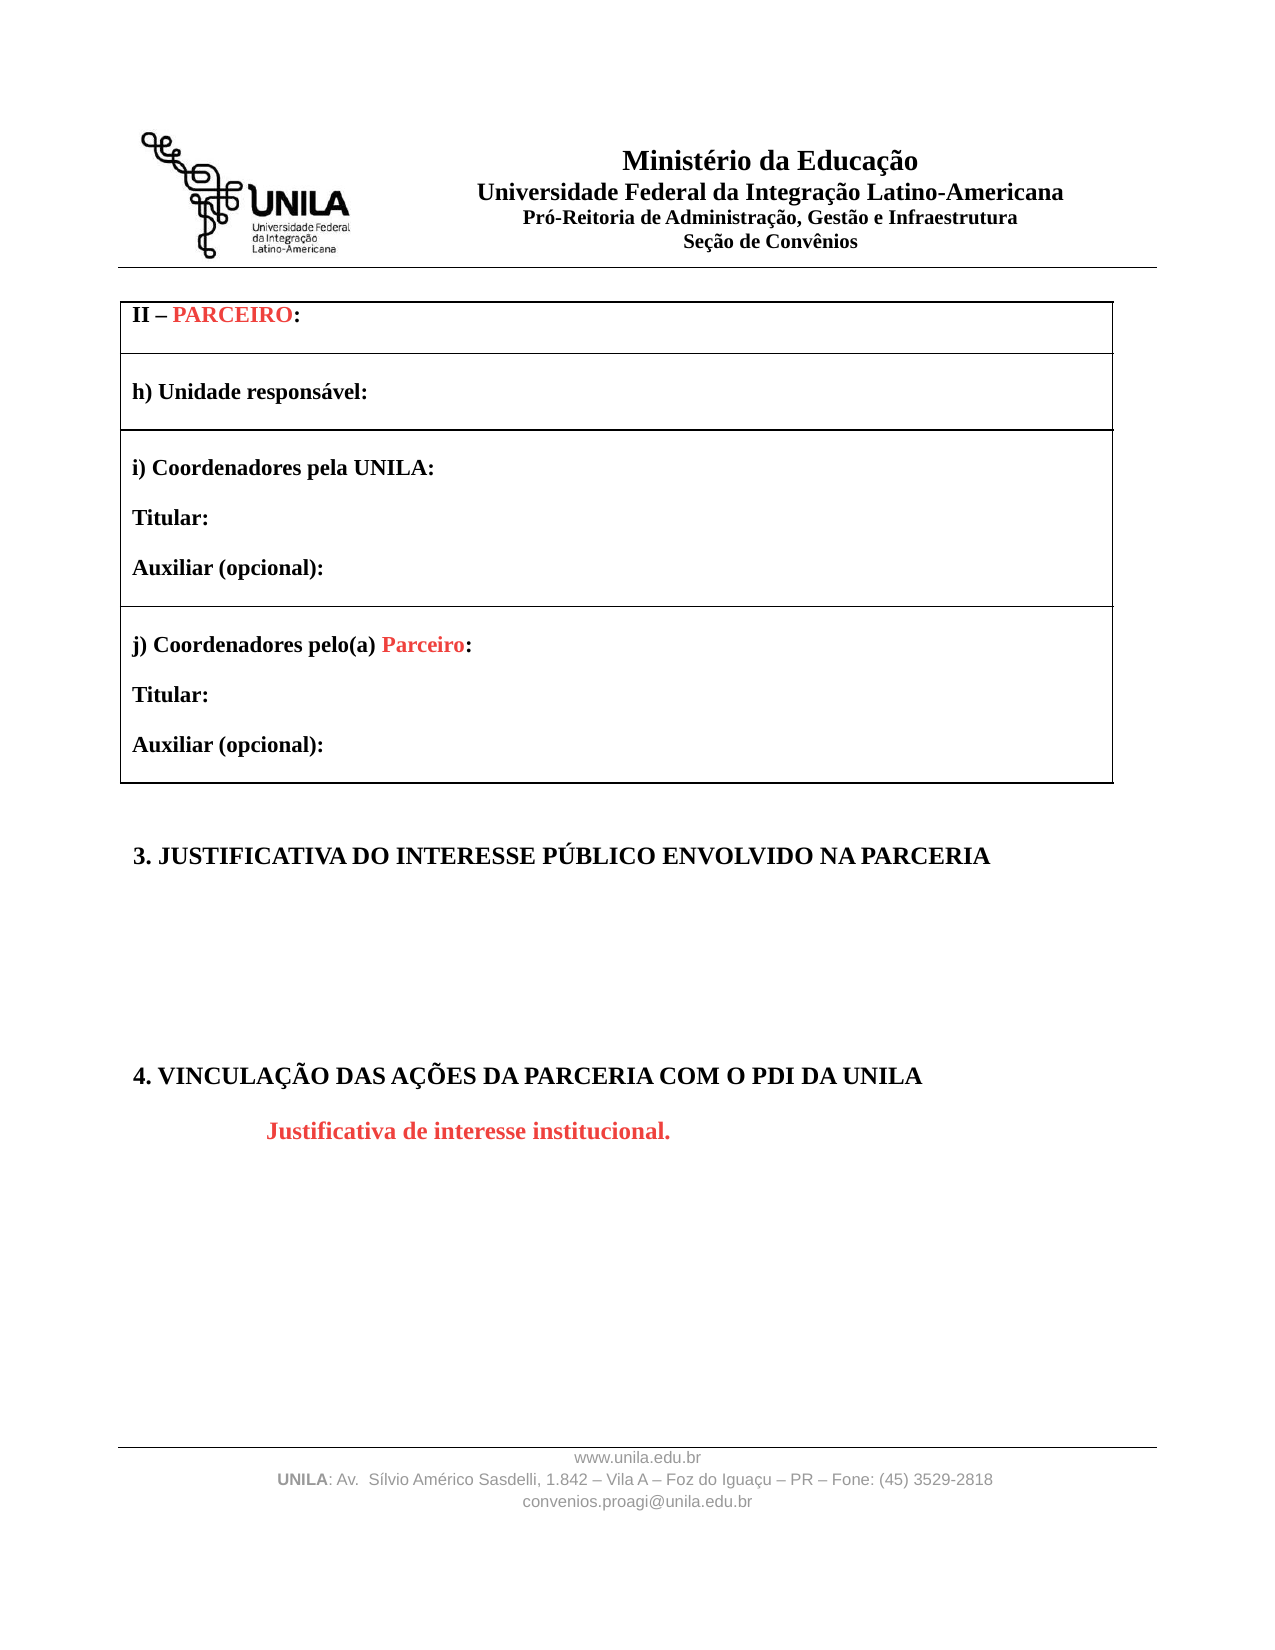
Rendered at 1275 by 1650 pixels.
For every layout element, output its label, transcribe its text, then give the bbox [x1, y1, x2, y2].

text 3. JUSTIFICATIVA DO INTERESSE PÚBLICO ENVOLVIDO NA PARCERIA [118, 841, 1157, 870]
table_cell h) Unidade responsável: [121, 354, 1112, 429]
table_cell i) Coordenadores pela UNILA: Titular: Auxiliar (opcional): [121, 431, 1112, 606]
table_cell II – PARCEIRO: [121, 303, 1112, 353]
text 4. VINCULAÇÃO DAS AÇÕES DA PARCERIA COM O PDI DA UNILA [118, 1061, 1157, 1090]
table_cell j) Coordenadores pelo(a) Parceiro: Titular: Auxiliar (opcional): [121, 607, 1112, 782]
picture [138, 129, 356, 262]
text Justificativa de interesse institucional. [118, 1116, 1157, 1144]
